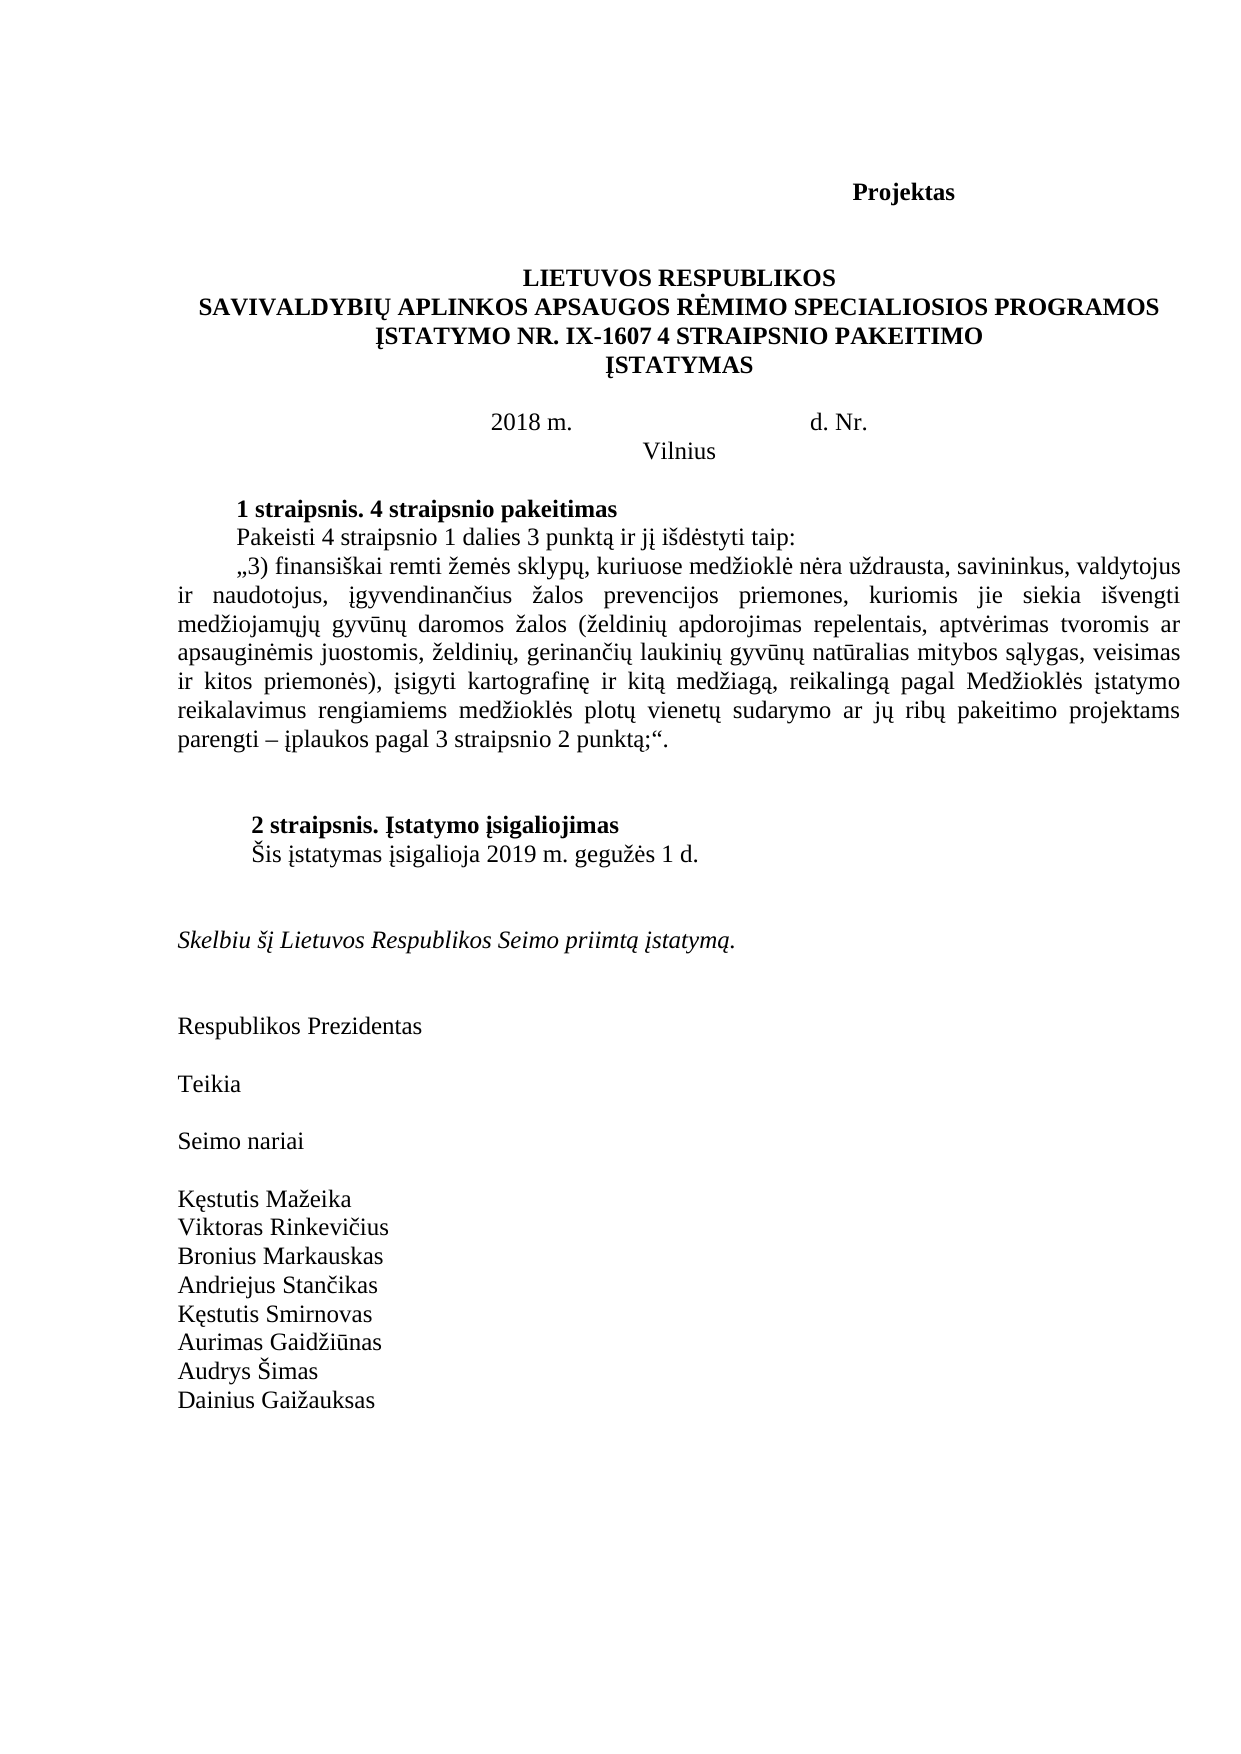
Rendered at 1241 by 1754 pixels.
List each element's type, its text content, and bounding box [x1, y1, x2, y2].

text SAVIVALDYBIŲ APLINKOS APSAUGOS RĖMIMO SPECIALIOSIOS PROGRAMOS [177, 292, 1181, 321]
text Kęstutis Smirnovas [177, 1299, 1181, 1327]
text Respublikos Prezidentas [177, 1011, 1181, 1040]
text Skelbiu šį Lietuvos Respublikos Seimo priimtą įstatymą. [177, 925, 1181, 954]
text „3) finansiškai remti žemės sklypų, kuriuose medžioklė nėra uždrausta, savininkus, valdytojus ir naudotojus, įgyvendinančius žalos prevencijos priemones, kuriomis jie siekia išvengti medžiojamųjų gyvūnų daromos žalos (želdinių apdorojimas repelentais, aptvėrimas tvoromis ar apsauginėmis juostomis, želdinių, gerinančių laukinių gyvūnų natūralias mitybos sąlygas, veisimas ir kitos priemonės), įsigyti kartografinę ir kitą medžiagą, reikalingą pagal Medžioklės įstatymo reikalavimus rengiamiems medžioklės plotų vienetų sudarymo ar jų ribų pakeitimo projektams parengti – įplaukos pagal 3 straipsnio 2 punktą;“. [177, 551, 1181, 752]
text Teikia [177, 1069, 1181, 1097]
text Dainius Gaižauksas [177, 1385, 1181, 1414]
text Projektas [717, 177, 1181, 206]
text Aurimas Gaidžiūnas [177, 1327, 1181, 1356]
text ĮSTATYMAS [177, 350, 1181, 379]
text 2 straipsnis. Įstatymo įsigaliojimas [177, 810, 1181, 839]
text Šis įstatymas įsigalioja 2019 m. gegužės 1 d. [177, 839, 1181, 867]
text Audrys Šimas [177, 1356, 1181, 1385]
text Vilnius [177, 436, 1181, 465]
text ĮSTATYMO NR. IX-1607 4 STRAIPSNIO PAKEITIMO [177, 321, 1181, 350]
text 1 straipsnis. 4 straipsnio pakeitimas [177, 494, 1181, 522]
text Viktoras Rinkevičius [177, 1212, 1181, 1241]
text Andriejus Stančikas [177, 1270, 1181, 1299]
text Bronius Markauskas [177, 1241, 1181, 1270]
text 2018 m. d. Nr. [177, 407, 1181, 436]
text Pakeisti 4 straipsnio 1 dalies 3 punktą ir jį išdėstyti taip: [177, 522, 1181, 551]
text Seimo nariai [177, 1126, 1181, 1155]
text Kęstutis Mažeika [177, 1184, 1181, 1212]
text LIETUVOS RESPUBLIKOS [177, 263, 1181, 292]
